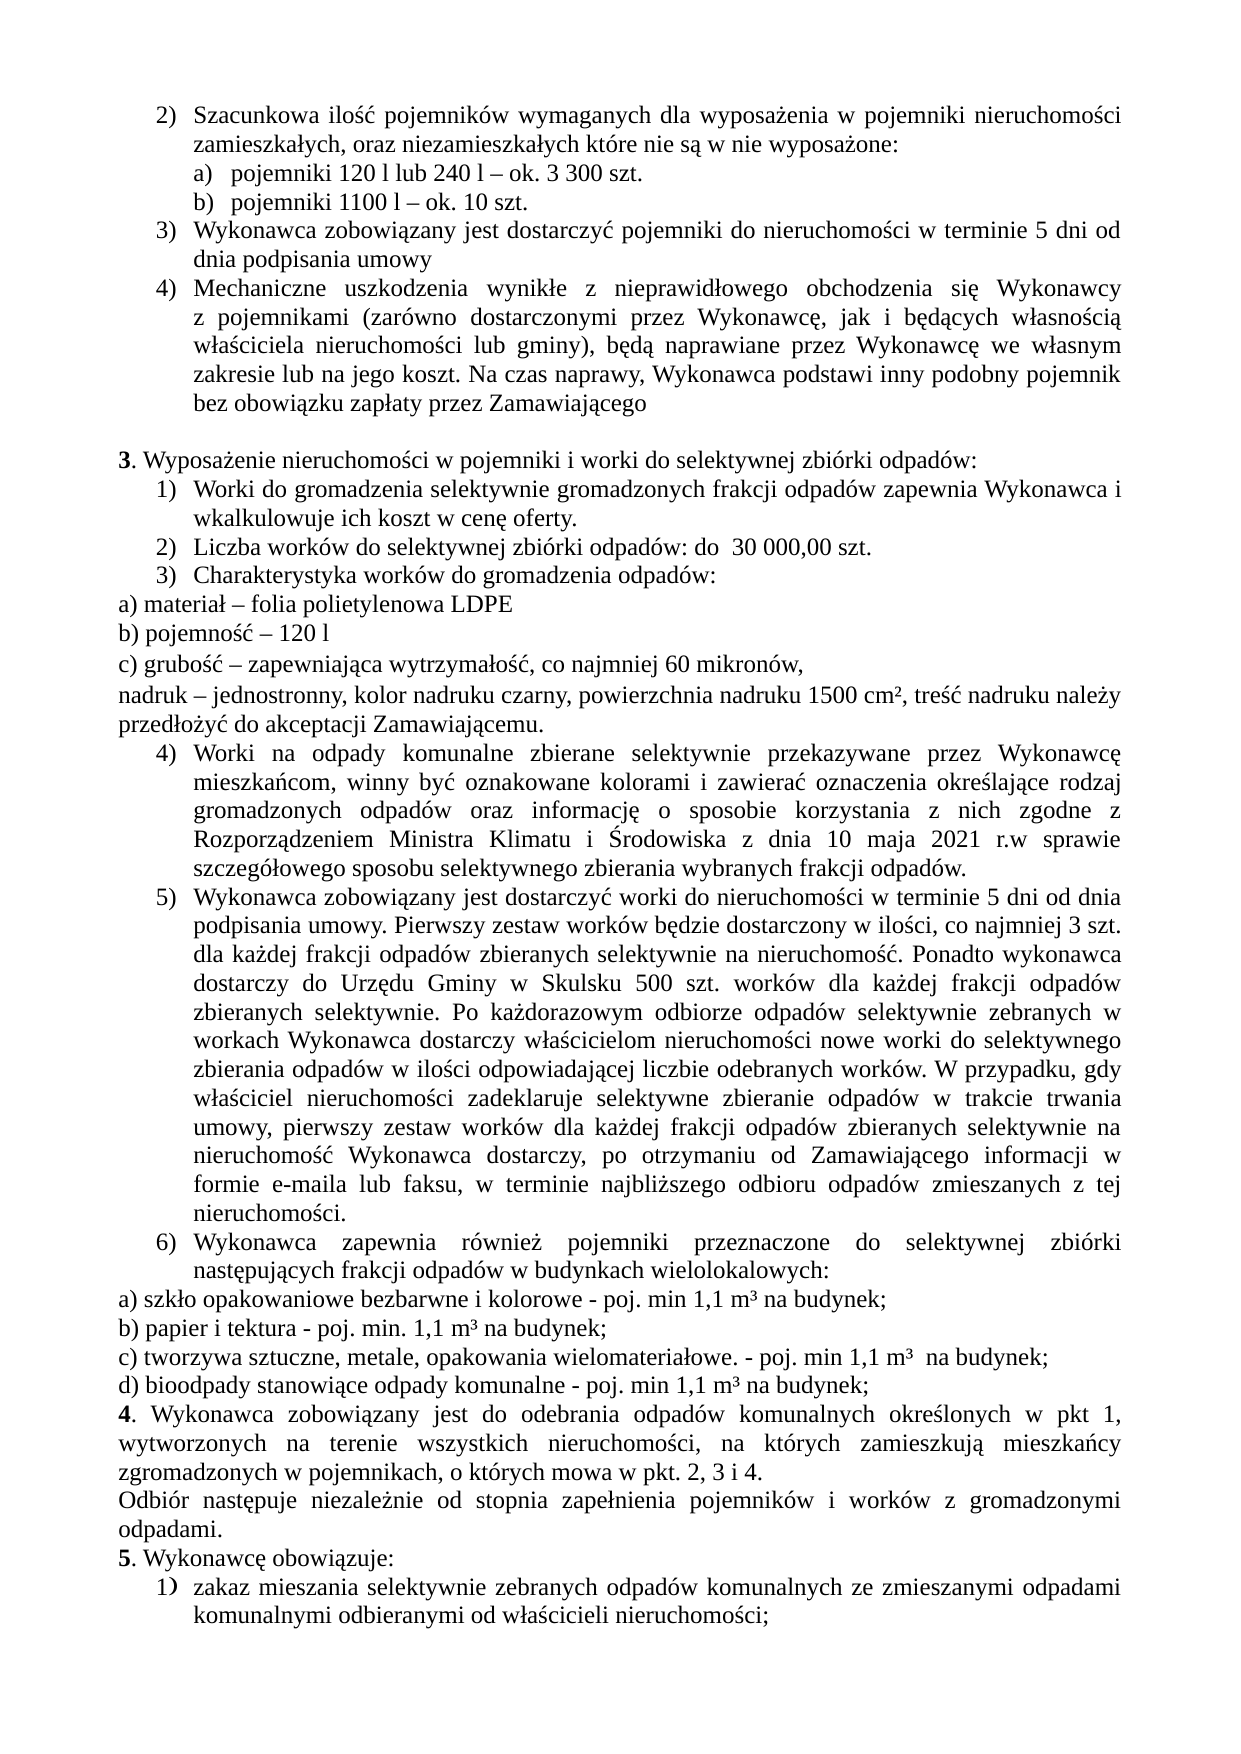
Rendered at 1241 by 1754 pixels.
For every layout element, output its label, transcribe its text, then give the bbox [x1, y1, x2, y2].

list Charakterystyka worków do gromadzenia odpadów: [156, 560, 1122, 589]
list zakaz mieszania selektywnie zebranych odpadów komunalnych ze zmieszanymi odpadami komunalnymi odbieranymi od właścicieli nieruchomości; [156, 1572, 1122, 1629]
list Mechaniczne uszkodzenia wynikłe z nieprawidłowego obchodzenia się Wykonawcy z pojemnikami (zarówno dostarczonymi przez Wykonawcę, jak i będących własnością właściciela nieruchomości lub gminy), będą naprawiane przez Wykonawcę we własnym zakresie lub na jego koszt. Na czas naprawy, Wykonawca podstawi inny podobny pojemnik bez obowiązku zapłaty przez Zamawiającego [156, 273, 1122, 417]
list Wykonawca zapewnia również pojemniki przeznaczone do selektywnej zbiórki następujących frakcji odpadów w budynkach wielolokalowych: [156, 1227, 1122, 1284]
text 5. Wykonawcę obowiązuje: [118, 1543, 1122, 1572]
text a) materiał – folia polietylenowa LDPE [118, 589, 1122, 618]
text 3. Wyposażenie nieruchomości w pojemniki i worki do selektywnej zbiórki odpadów: [118, 445, 1122, 474]
list Szacunkowa ilość pojemników wymaganych dla wyposażenia w pojemniki nieruchomości zamieszkałych, oraz niezamieszkałych które nie są w nie wyposażone: [156, 100, 1122, 158]
list Liczba worków do selektywnej zbiórki odpadów: do 30 000,00 szt. [156, 532, 1122, 560]
text c) grubość – zapewniająca wytrzymałość, co najmniej 60 mikronów, [118, 649, 1122, 678]
text c) tworzywa sztuczne, metale, opakowania wielomateriałowe. - poj. min 1,1 m³ na budynek; [118, 1342, 1122, 1371]
text a) szkło opakowaniowe bezbarwne i kolorowe - poj. min 1,1 m³ na budynek; [118, 1284, 1122, 1313]
list pojemniki 1100 l – ok. 10 szt. [193, 187, 1122, 215]
text 4. Wykonawca zobowiązany jest do odebrania odpadów komunalnych określonych w pkt 1, wytworzonych na terenie wszystkich nieruchomości, na których zamieszkują mieszkańcy zgromadzonych w pojemnikach, o których mowa w pkt. 2, 3 i 4. [118, 1399, 1122, 1486]
list pojemniki 120 l lub 240 l – ok. 3 300 szt. [193, 158, 1122, 187]
text b) pojemność – 120 l [118, 618, 1122, 647]
list Worki do gromadzenia selektywnie gromadzonych frakcji odpadów zapewnia Wykonawca i wkalkulowuje ich koszt w cenę oferty. [156, 474, 1122, 532]
text Odbiór następuje niezależnie od stopnia zapełnienia pojemników i worków z gromadzonymi odpadami. [118, 1486, 1122, 1543]
text b) papier i tektura - poj. min. 1,1 m³ na budynek; [118, 1313, 1122, 1342]
list Worki na odpady komunalne zbierane selektywnie przekazywane przez Wykonawcę mieszkańcom, winny być oznakowane kolorami i zawierać oznaczenia określające rodzaj gromadzonych odpadów oraz informację o sposobie korzystania z nich zgodne z Rozporządzeniem Ministra Klimatu i Środowiska z dnia 10 maja 2021 r.w sprawie szczegółowego sposobu selektywnego zbierania wybranych frakcji odpadów. [156, 738, 1122, 882]
list Wykonawca zobowiązany jest dostarczyć worki do nieruchomości w terminie 5 dni od dnia podpisania umowy. Pierwszy zestaw worków będzie dostarczony w ilości, co najmniej 3 szt. dla każdej frakcji odpadów zbieranych selektywnie na nieruchomość. Ponadto wykonawca dostarczy do Urzędu Gminy w Skulsku 500 szt. worków dla każdej frakcji odpadów zbieranych selektywnie. Po każdorazowym odbiorze odpadów selektywnie zebranych w workach Wykonawca dostarczy właścicielom nieruchomości nowe worki do selektywnego zbierania odpadów w ilości odpowiadającej liczbie odebranych worków. W przypadku, gdy właściciel nieruchomości zadeklaruje selektywne zbieranie odpadów w trakcie trwania umowy, pierwszy zestaw worków dla każdej frakcji odpadów zbieranych selektywnie na nieruchomość Wykonawca dostarczy, po otrzymaniu od Zamawiającego informacji w formie e-maila lub faksu, w terminie najbliższego odbioru odpadów zmieszanych z tej nieruchomości. [156, 882, 1122, 1227]
text nadruk – jednostronny, kolor nadruku czarny, powierzchnia nadruku 1500 cm², treść nadruku należy przedłożyć do akceptacji Zamawiającemu. [118, 681, 1122, 738]
text d) bioodpady stanowiące odpady komunalne - poj. min 1,1 m³ na budynek; [118, 1371, 1122, 1399]
list Wykonawca zobowiązany jest dostarczyć pojemniki do nieruchomości w terminie 5 dni od dnia podpisania umowy [156, 215, 1122, 273]
